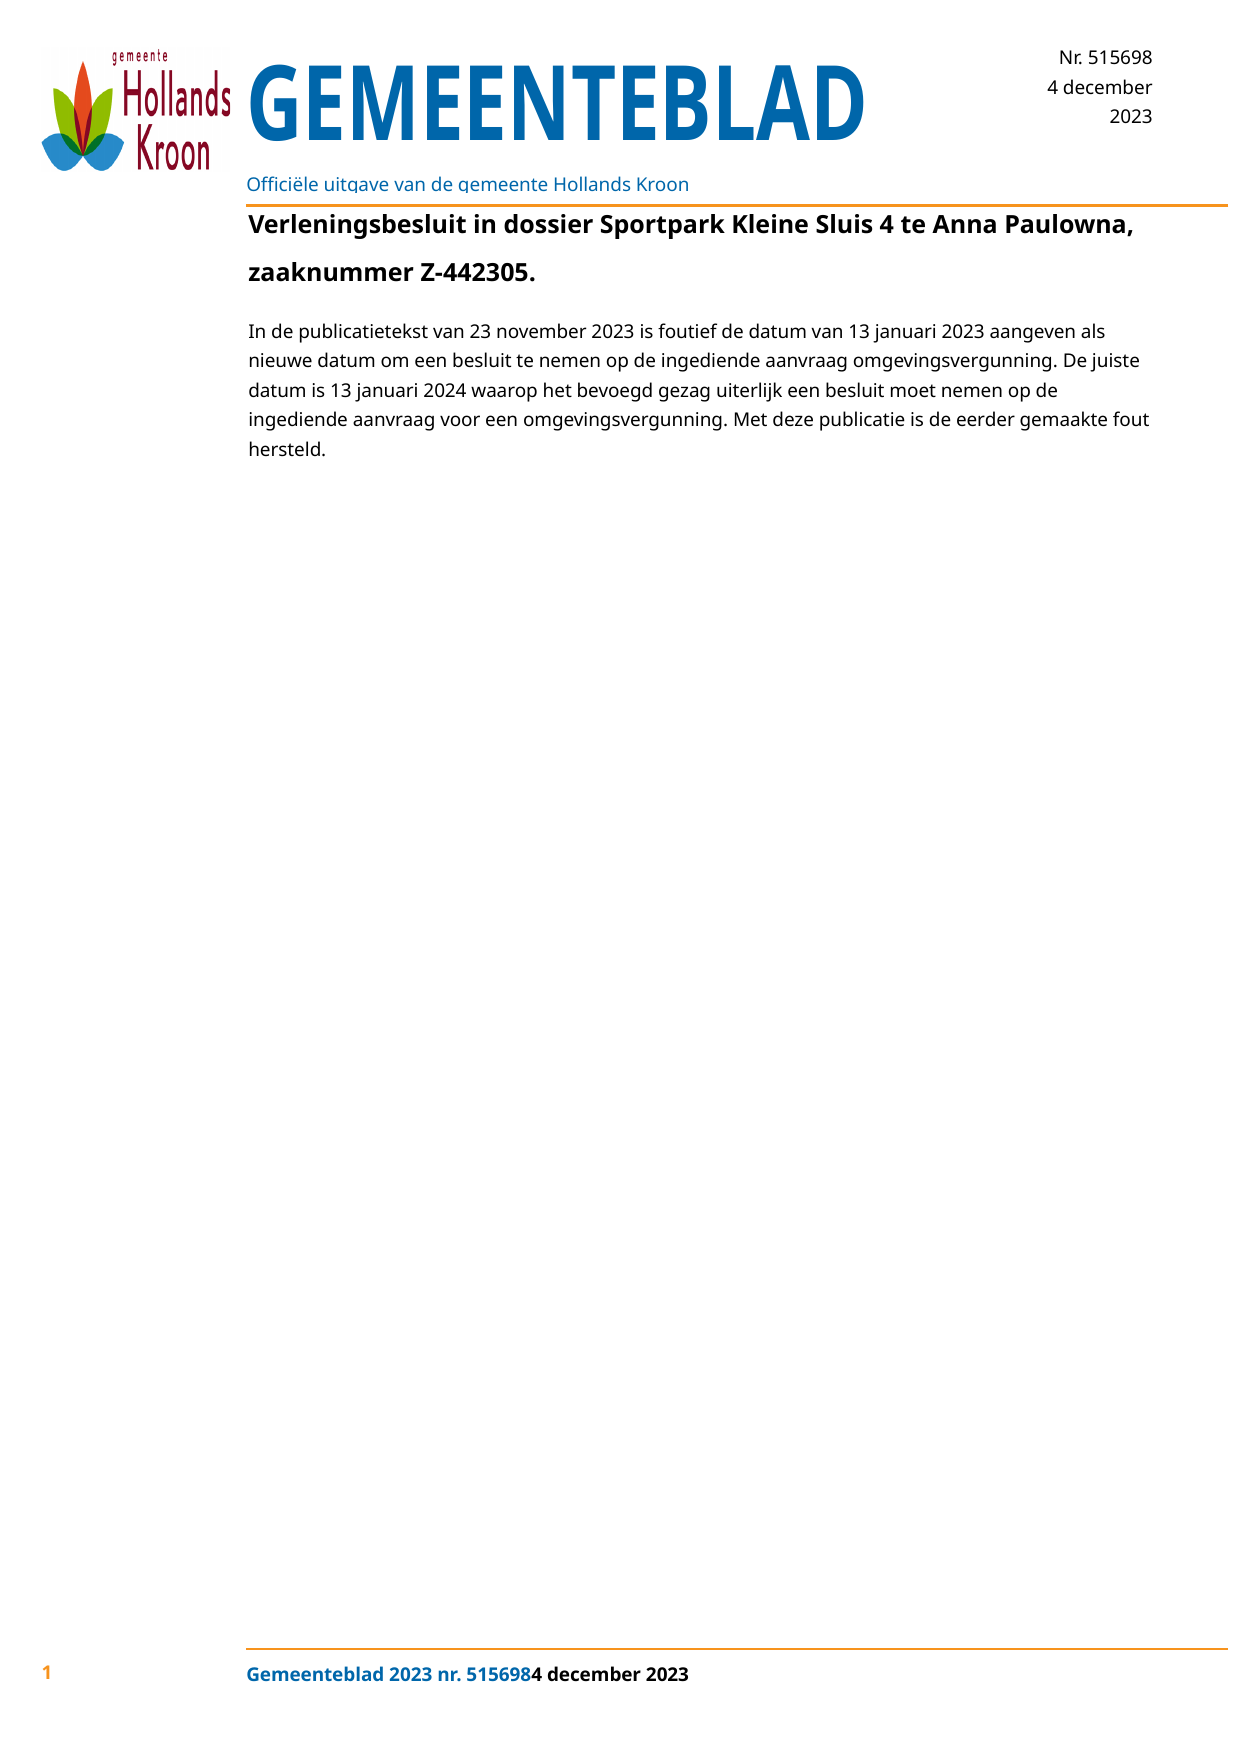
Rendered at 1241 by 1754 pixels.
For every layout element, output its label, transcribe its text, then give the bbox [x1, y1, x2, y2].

picture [41, 47, 231, 172]
text In de publicatietekst van 23 november 2023 is foutief de datum van 13 januari 2023 aangeven als nieuwe datum om een besluit te nemen op de ingediende aanvraag omgevingsvergunning. De juiste datum is 13 januari 2024 waarop het bevoegd gezag uiterlijk een besluit moet nemen op de ingediende aanvraag voor een omgevingsvergunning. Met deze publicatie is de eerder gemaakte fout hersteld. [248, 318, 1152, 462]
text Verleningsbesluit in dossier Sportpark Kleine Sluis 4 te Anna Paulowna, zaaknummer Z-442305. [248, 207, 1152, 288]
